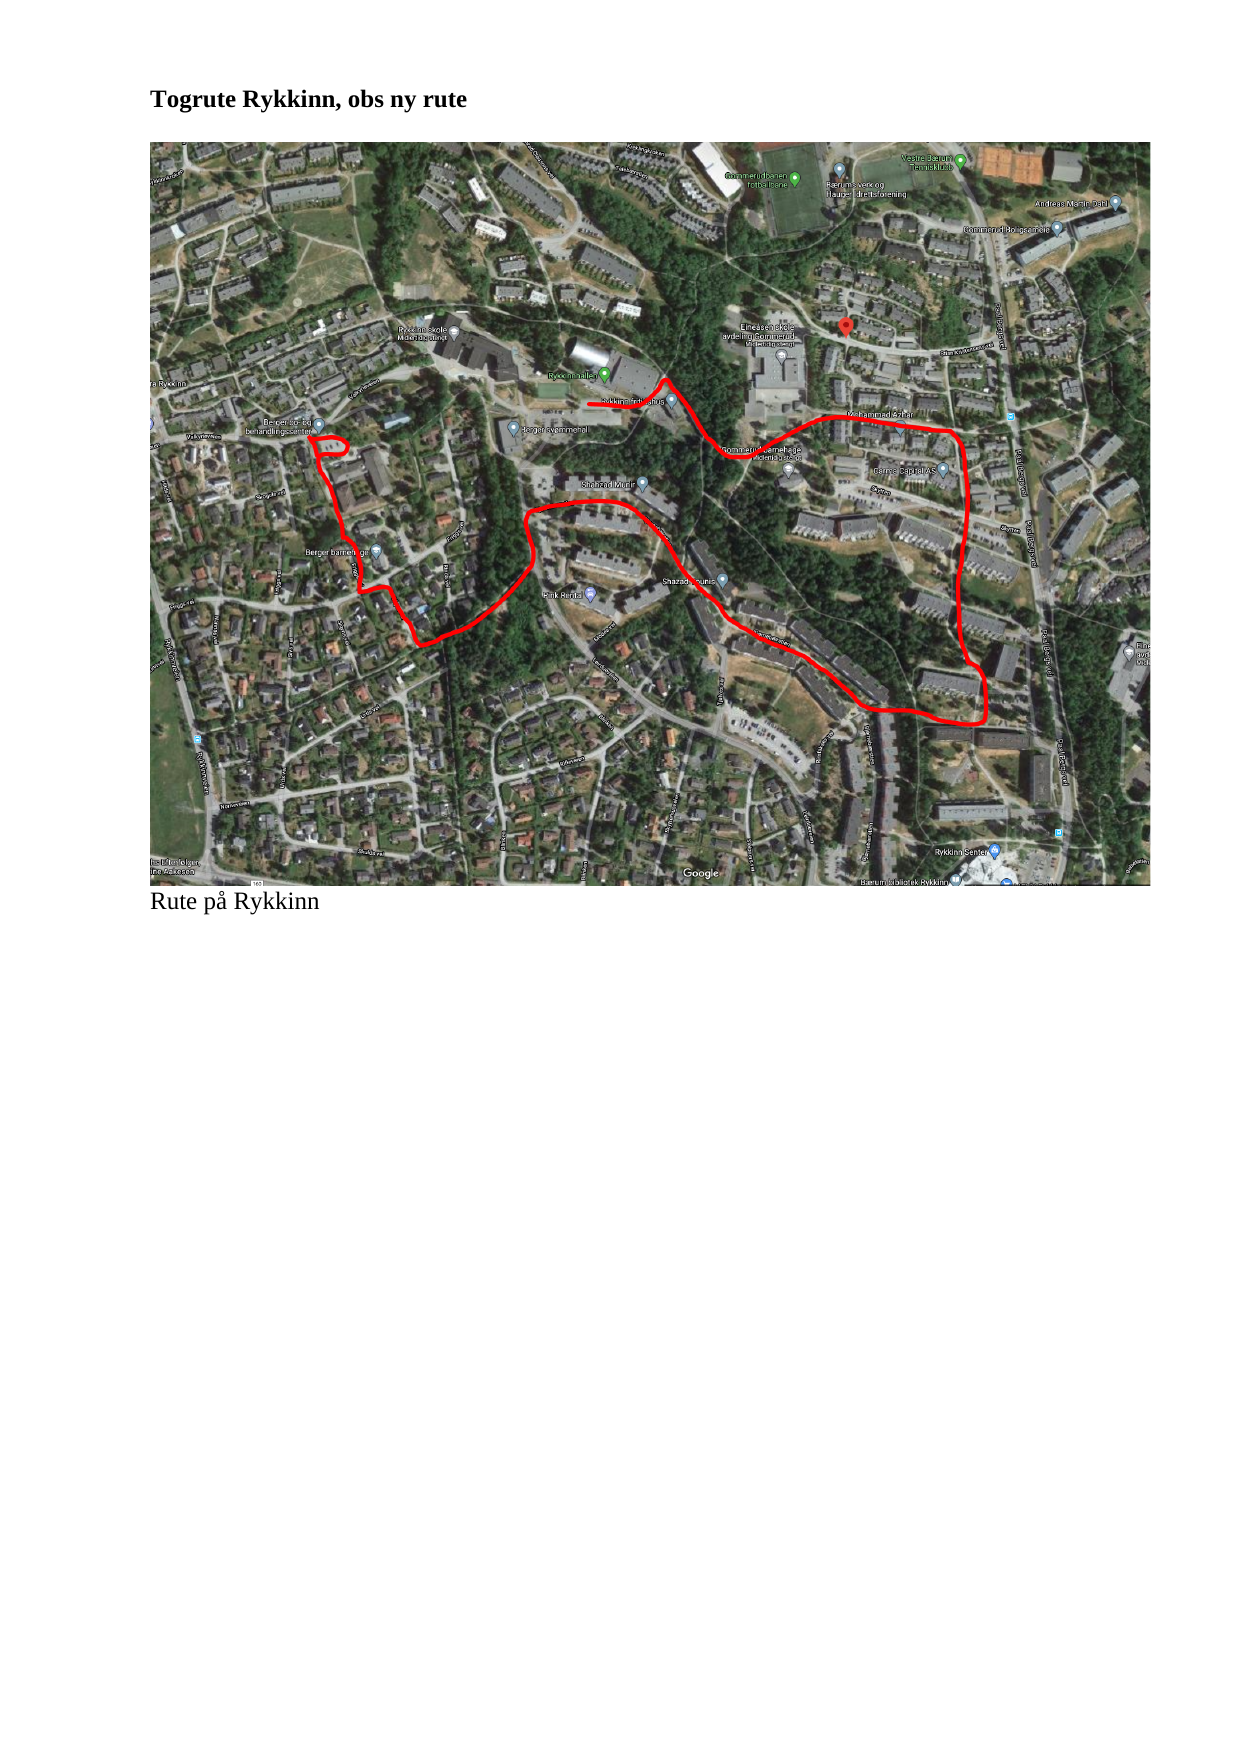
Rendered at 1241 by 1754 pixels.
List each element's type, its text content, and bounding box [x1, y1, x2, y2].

text Togrute Rykkinn, obs ny rute [150, 84, 1150, 113]
picture [150, 142, 1151, 886]
text Rute på Rykkinn [150, 886, 1150, 915]
